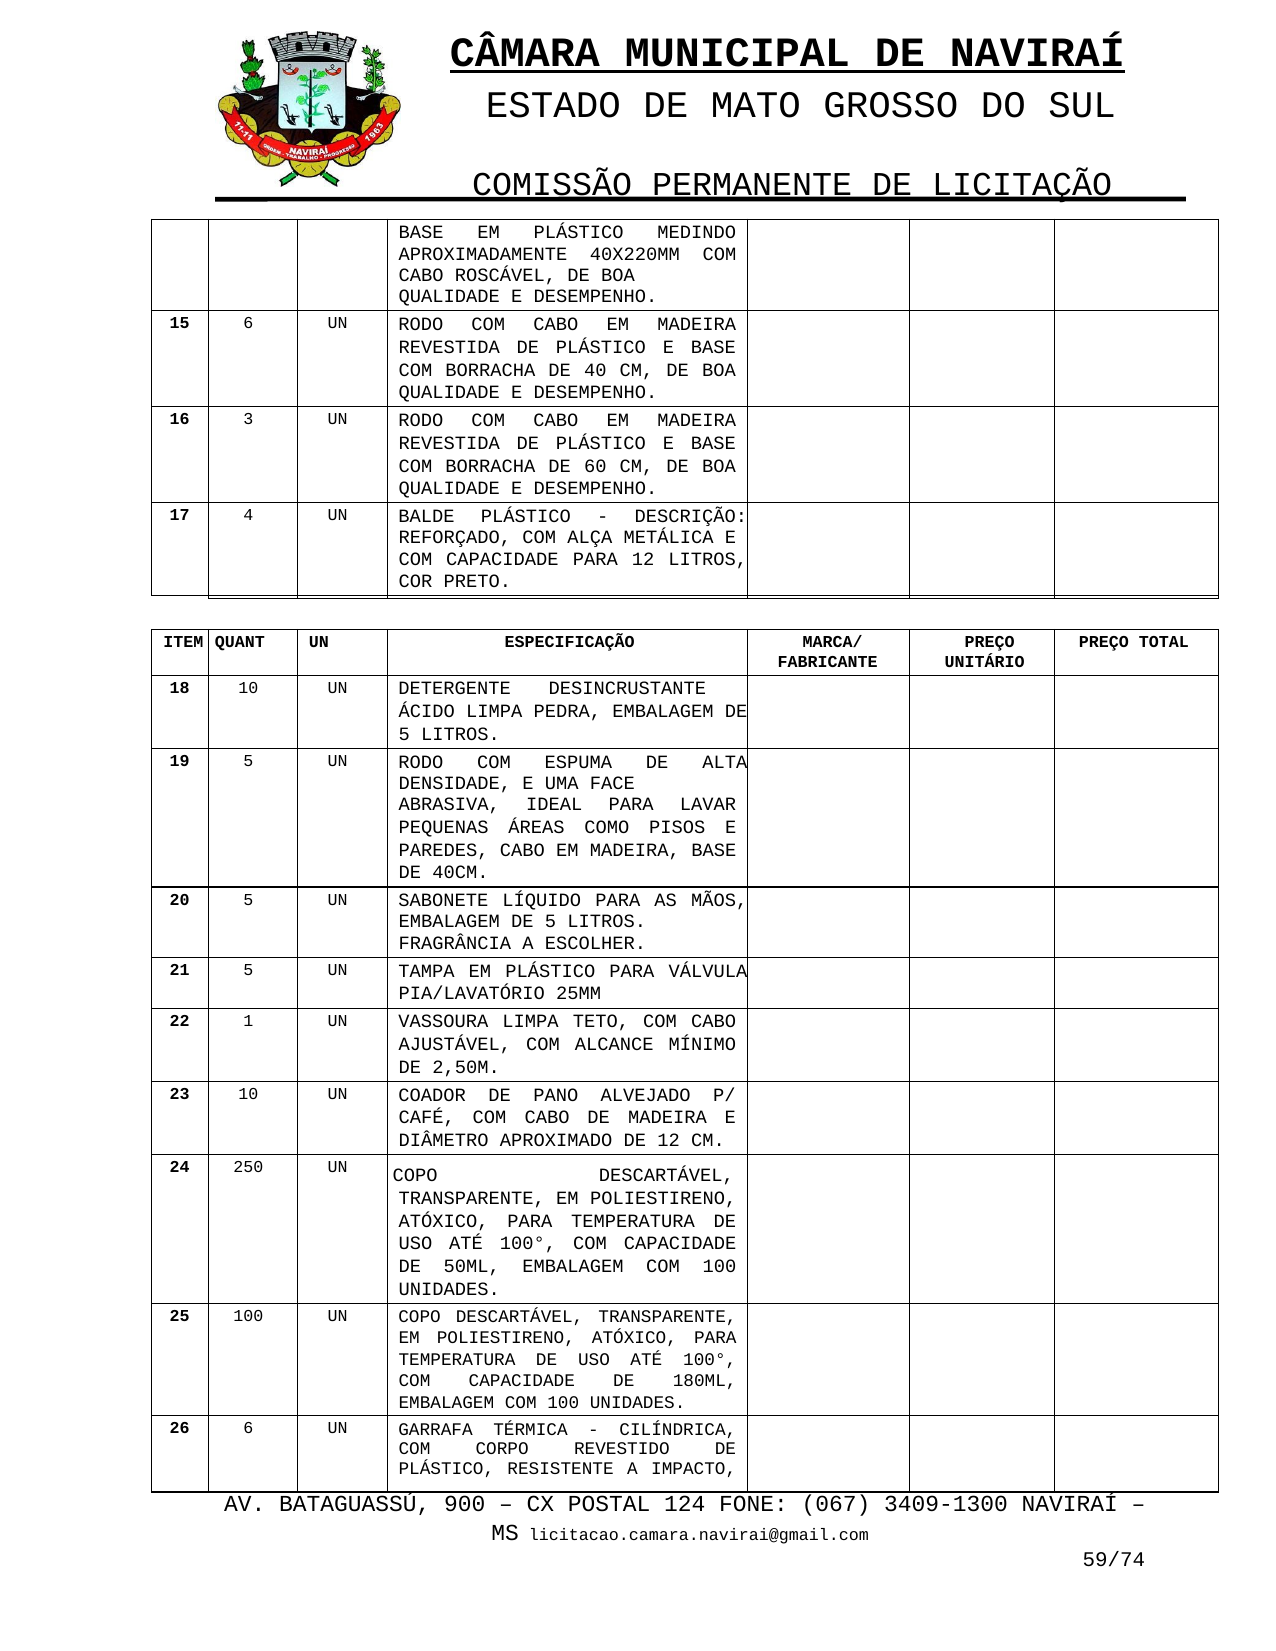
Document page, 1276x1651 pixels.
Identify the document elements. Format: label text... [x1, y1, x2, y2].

table_cell UN [298, 888, 387, 957]
table_cell [748, 1416, 909, 1491]
table_cell [152, 220, 208, 310]
table_cell [748, 958, 909, 1007]
table_cell UN [298, 1416, 387, 1491]
table_cell UN [298, 676, 387, 748]
table_cell [298, 220, 387, 310]
table_cell [748, 1082, 909, 1154]
table_cell UN [298, 958, 387, 1007]
table_cell 5 [209, 749, 297, 886]
table_cell [910, 311, 1054, 406]
table_cell 15 [152, 311, 208, 406]
table_cell [1055, 958, 1218, 1007]
table_cell UN [298, 311, 387, 406]
table_cell GARRAFA TÉRMICA - CILÍNDRICA, COM CORPO REVESTIDO DE PLÁSTICO, RESISTENTE A IMPACTO, [388, 1416, 747, 1491]
table_cell 10 [209, 676, 297, 748]
table_cell UN [298, 1082, 387, 1154]
table_cell BALDE PLÁSTICO - DESCRIÇÃO: REFORÇADO, COM ALÇA METÁLICA E COM CAPACIDADE PARA 12 LITROS, COR PRETO. [388, 503, 747, 595]
table_cell 18 [152, 676, 208, 748]
table_cell [910, 1082, 1054, 1154]
table_header PREÇO TOTAL [1055, 630, 1218, 674]
table_cell 3 [209, 407, 297, 502]
table_cell 100 [209, 1304, 297, 1415]
table_cell [910, 888, 1054, 957]
table_cell [1055, 220, 1218, 310]
table_cell 5 [209, 888, 297, 957]
table_cell 17 [152, 503, 208, 595]
table_header UN [298, 630, 387, 674]
table_cell 23 [152, 1082, 208, 1154]
table_cell COADOR DE PANO ALVEJADO P/ CAFÉ, COM CABO DE MADEIRA E DIÂMETRO APROXIMADO DE 12 CM. [388, 1082, 747, 1154]
table_cell 1 [209, 1009, 297, 1081]
table_cell COPO DESCARTÁVEL, TRANSPARENTE, EM POLIESTIRENO, ATÓXICO, PARA TEMPERATURA DE USO ATÉ 100°, COM CAPACIDADE DE 50ML, EMBALAGEM COM 100 UNIDADES. [388, 1155, 747, 1303]
table_cell 22 [152, 1009, 208, 1081]
table_cell [748, 888, 909, 957]
table_cell [748, 1009, 909, 1081]
table_cell [1055, 749, 1218, 886]
table_cell 5 [209, 958, 297, 1007]
table_cell [748, 1304, 909, 1415]
table_cell 19 [152, 749, 208, 886]
table_cell [1055, 1155, 1218, 1303]
table_cell [1055, 311, 1218, 406]
table_cell 26 [152, 1416, 208, 1491]
table_cell [910, 1304, 1054, 1415]
table_cell 24 [152, 1155, 208, 1303]
table_cell [1055, 1304, 1218, 1415]
table_cell [209, 220, 297, 310]
table_cell UN [298, 1304, 387, 1415]
table_cell DETERGENTE DESINCRUSTANTE ÁCIDO LIMPA PEDRA, EMBALAGEM DE 5 LITROS. [388, 676, 747, 748]
table_cell [1055, 1082, 1218, 1154]
table_cell 20 [152, 888, 208, 957]
table_cell UN [298, 1009, 387, 1081]
table_cell [1055, 888, 1218, 957]
table_cell BASE EM PLÁSTICO MEDINDO APROXIMADAMENTE 40X220MM COM CABO ROSCÁVEL, DE BOA QUALIDADE E DESEMPENHO. [388, 220, 747, 310]
table_cell RODO COM CABO EM MADEIRA REVESTIDA DE PLÁSTICO E BASE COM BORRACHA DE 40 CM, DE BOA QUALIDADE E DESEMPENHO. [388, 311, 747, 406]
table_cell TAMPA EM PLÁSTICO PARA VÁLVULA PIA/LAVATÓRIO 25MM [388, 958, 747, 1007]
table_cell 6 [209, 311, 297, 406]
table_cell UN [298, 407, 387, 502]
table_cell [910, 407, 1054, 502]
table_cell [910, 1416, 1054, 1491]
table_cell 6 [209, 1416, 297, 1491]
table_cell [910, 676, 1054, 748]
table_cell 250 [209, 1155, 297, 1303]
table_cell [748, 220, 909, 310]
table_cell COPO DESCARTÁVEL, TRANSPARENTE, EM POLIESTIRENO, ATÓXICO, PARA TEMPERATURA DE USO ATÉ 100°, COM CAPACIDADE DE 180ML, EMBALAGEM COM 100 UNIDADES. [388, 1304, 747, 1415]
table_cell [748, 676, 909, 748]
table_cell [910, 958, 1054, 1007]
table_cell 16 [152, 407, 208, 502]
table_header QUANT [209, 630, 297, 674]
table_header PREÇO UNITÁRIO [910, 630, 1054, 674]
table_cell [910, 1155, 1054, 1303]
table_header MARCA/ FABRICANTE [748, 630, 909, 674]
table_cell UN [298, 749, 387, 886]
table_cell [748, 1155, 909, 1303]
table_cell [748, 503, 909, 595]
table_cell [1055, 676, 1218, 748]
table_cell [910, 749, 1054, 886]
table_cell [1055, 1009, 1218, 1081]
table_cell 4 [209, 503, 297, 595]
table_cell [1055, 503, 1218, 595]
table_cell UN [298, 503, 387, 595]
table_cell [910, 503, 1054, 595]
table_cell [910, 220, 1054, 310]
table_cell [748, 749, 909, 886]
table_header ITEM [152, 630, 208, 674]
table_cell 10 [209, 1082, 297, 1154]
table_cell [910, 1009, 1054, 1081]
table_cell UN [298, 1155, 387, 1303]
table_cell [748, 407, 909, 502]
table_cell VASSOURA LIMPA TETO, COM CABO AJUSTÁVEL, COM ALCANCE MÍNIMO DE 2,50M. [388, 1009, 747, 1081]
table_cell [1055, 407, 1218, 502]
table_cell RODO COM ESPUMA DE ALTA DENSIDADE, E UMA FACE ABRASIVA, IDEAL PARA LAVAR PEQUENAS ÁREAS COMO PISOS E PAREDES, CABO EM MADEIRA, BASE DE 40CM. [388, 749, 747, 886]
table_cell RODO COM CABO EM MADEIRA REVESTIDA DE PLÁSTICO E BASE COM BORRACHA DE 60 CM, DE BOA QUALIDADE E DESEMPENHO. [388, 407, 747, 502]
table_cell [1055, 1416, 1218, 1491]
table_cell 25 [152, 1304, 208, 1415]
table_header ESPECIFICAÇÃO [388, 630, 747, 674]
table_cell 21 [152, 958, 208, 1007]
table_cell SABONETE LÍQUIDO PARA AS MÃOS, EMBALAGEM DE 5 LITROS. FRAGRÂNCIA A ESCOLHER. [388, 888, 747, 957]
table_cell [748, 311, 909, 406]
